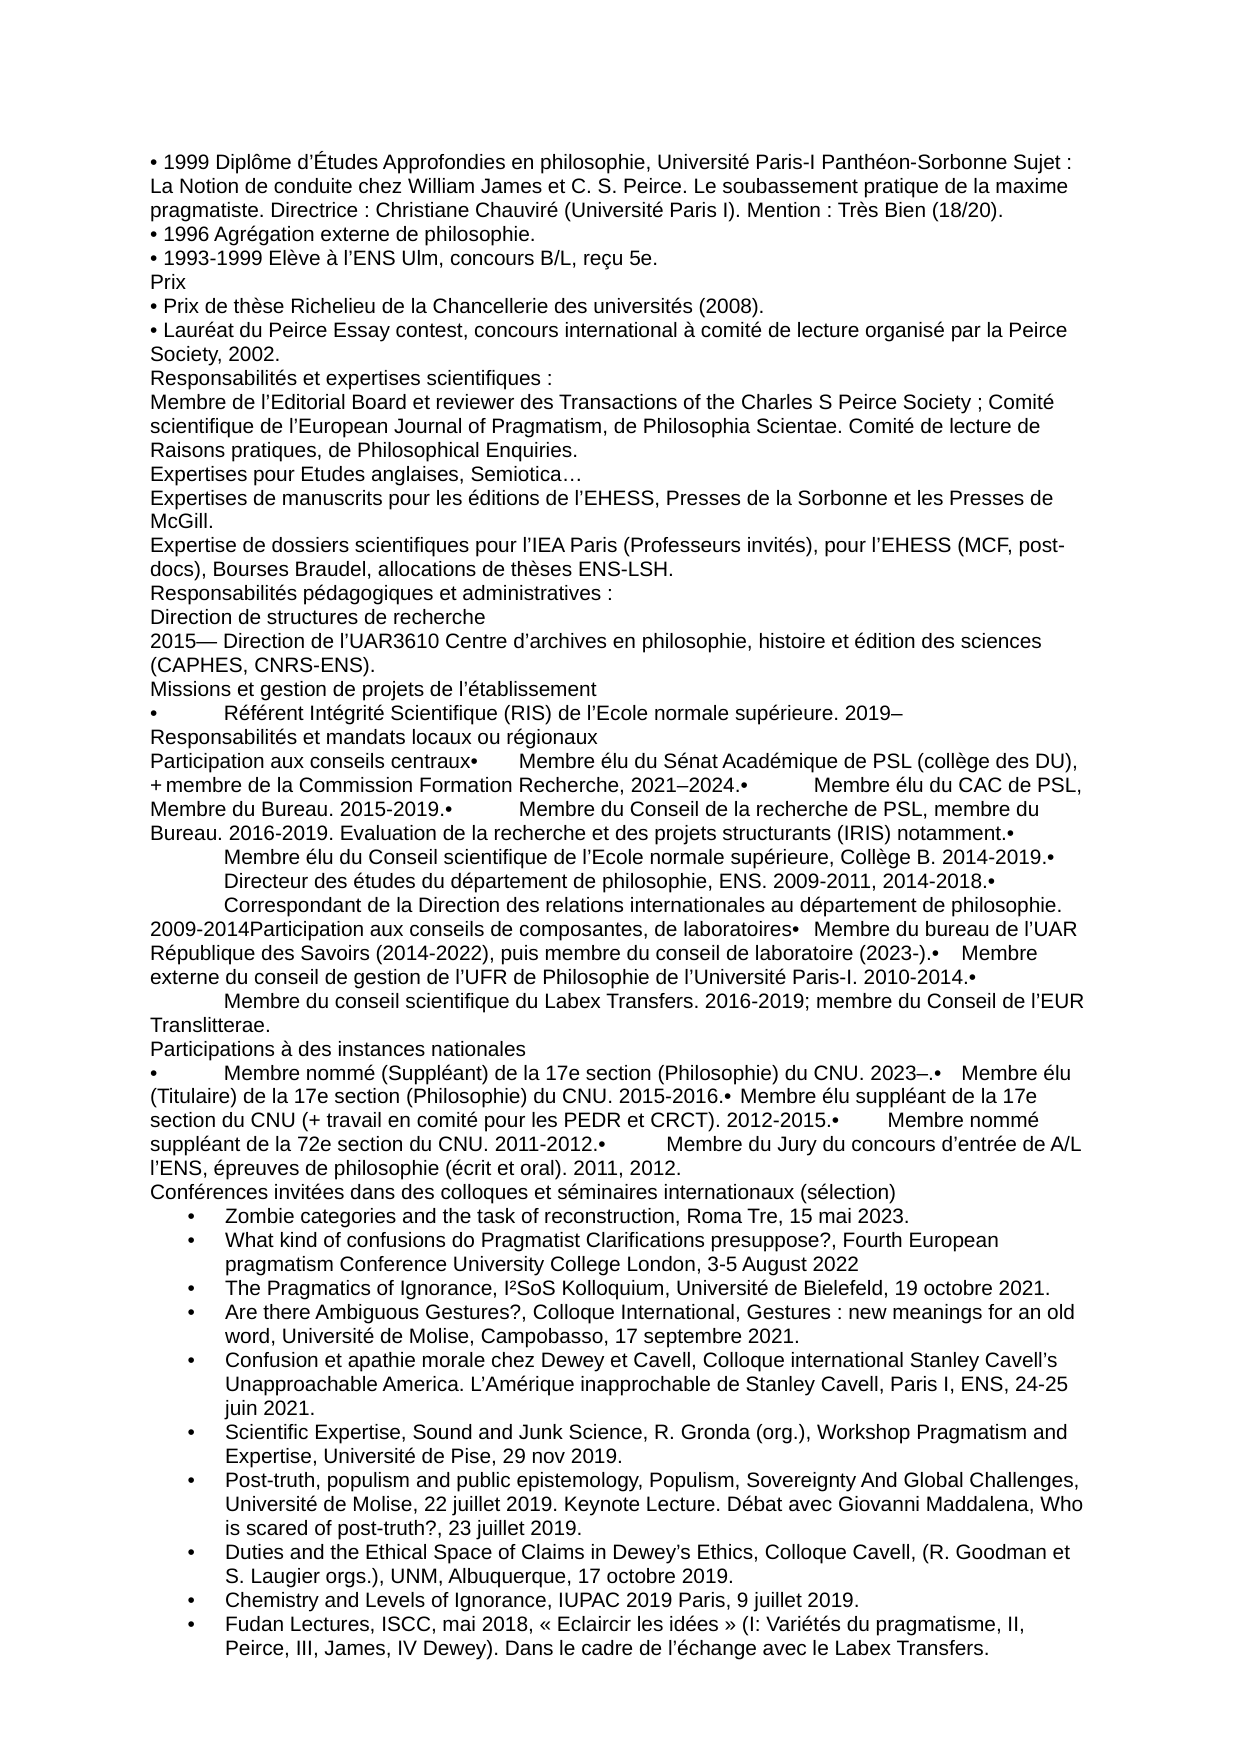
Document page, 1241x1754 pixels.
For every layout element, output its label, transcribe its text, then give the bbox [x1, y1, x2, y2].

subtitle Responsabilités pédagogiques et administratives : [150, 581, 1090, 605]
subtitle Responsabilités et mandats locaux ou régionaux [150, 725, 1090, 749]
text • 1993-1999 Elève à l’ENS Ulm, concours B/L, reçu 5e. [150, 246, 1090, 270]
text • Prix de thèse Richelieu de la Chancellerie des universités (2008). [150, 294, 1090, 318]
list Confusion et apathie morale chez Dewey et Cavell, Colloque international Stanley Cavell’s Unapproachable America. L’Amérique inapprochable de Stanley Cavell, Paris I, ENS, 24-25 juin 2021. [187, 1348, 1090, 1420]
list Post-truth, populism and public epistemology, Populism, Sovereignty And Global Challenges, Université de Molise, 22 juillet 2019. Keynote Lecture. Débat avec Giovanni Maddalena, Who is scared of post-truth?, 23 juillet 2019. [187, 1468, 1090, 1539]
list What kind of confusions do Pragmatist Clarifications presuppose?, Fourth European pragmatism Conference University College London, 3-5 August 2022 [187, 1228, 1090, 1276]
text • Membre nommé (Suppléant) de la 17e section (Philosophie) du CNU. 2023–.• Membre élu (Titulaire) de la 17e section (Philosophie) du CNU. 2015-2016.• Membre élu suppléant de la 17e section du CNU (+ travail en comité pour les PEDR et CRCT). 2012-2015.• Membre nommé suppléant de la 72e section du CNU. 2011-2012.• Membre du Jury du concours d’entrée de A/L l’ENS, épreuves de philosophie (écrit et oral). 2011, 2012. [150, 1060, 1090, 1180]
list Fudan Lectures, ISCC, mai 2018, « Eclaircir les idées » (I: Variétés du pragmatisme, II, Peirce, III, James, IV Dewey). Dans le cadre de l’échange avec le Labex Transfers. [187, 1611, 1090, 1659]
text • 1999 Diplôme d’Études Approfondies en philosophie, Université Paris-I Panthéon-Sorbonne Sujet : La Notion de conduite chez William James et C. S. Peirce. Le soubassement pratique de la maxime pragmatiste. Directrice : Christiane Chauviré (Université Paris I). Mention : Très Bien (18/20). [150, 150, 1090, 222]
text • 1996 Agrégation externe de philosophie. [150, 222, 1090, 246]
text Participation aux conseils centraux• Membre élu du Sénat Académique de PSL (collège des DU), + membre de la Commission Formation Recherche, 2021–2024.• Membre élu du CAC de PSL, Membre du Bureau. 2015-2019.• Membre du Conseil de la recherche de PSL, membre du Bureau. 2016-2019. Evaluation de la recherche et des projets structurants (IRIS) notamment.• Membre élu du Conseil scientifique de l’Ecole normale supérieure, Collège B. 2014-2019.• Directeur des études du département de philosophie, ENS. 2009-2011, 2014-2018.• Correspondant de la Direction des relations internationales au département de philosophie. 2009-2014Participation aux conseils de composantes, de laboratoires• Membre du bureau de l’UAR République des Savoirs (2014-2022), puis membre du conseil de laboratoire (2023-).• Membre externe du conseil de gestion de l’UFR de Philosophie de l’Université Paris-I. 2010-2014.• Membre du conseil scientifique du Labex Transfers. 2016-2019; membre du Conseil de l’EUR Translitterae. [150, 749, 1090, 1036]
list Are there Ambiguous Gestures?, Colloque International, Gestures : new meanings for an old word, Université de Molise, Campobasso, 17 septembre 2021. [187, 1300, 1090, 1348]
text Membre de l’Editorial Board et reviewer des Transactions of the Charles S Peirce Society ; Comité scientifique de l’European Journal of Pragmatism, de Philosophia Scientae. Comité de lecture de Raisons pratiques, de Philosophical Enquiries. [150, 389, 1090, 461]
subtitle Conférences invitées dans des colloques et séminaires internationaux (sélection) [150, 1180, 1090, 1204]
text 2015— Direction de l’UAR3610 Centre d’archives en philosophie, histoire et édition des sciences (CAPHES, CNRS-ENS). [150, 629, 1090, 677]
subtitle Prix [150, 270, 1090, 294]
text Expertises de manuscrits pour les éditions de l’EHESS, Presses de la Sorbonne et les Presses de McGill. [150, 485, 1090, 533]
text • Référent Intégrité Scientifique (RIS) de l’Ecole normale supérieure. 2019– [150, 701, 1090, 725]
subtitle Participations à des instances nationales [150, 1036, 1090, 1060]
list Chemistry and Levels of Ignorance, IUPAC 2019 Paris, 9 juillet 2019. [187, 1587, 1090, 1611]
list The Pragmatics of Ignorance, I²SoS Kolloquium, Université de Bielefeld, 19 octobre 2021. [187, 1276, 1090, 1300]
list Scientific Expertise, Sound and Junk Science, R. Gronda (org.), Workshop Pragmatism and Expertise, Université de Pise, 29 nov 2019. [187, 1420, 1090, 1468]
list Zombie categories and the task of reconstruction, Roma Tre, 15 mai 2023. [187, 1204, 1090, 1228]
text Expertise de dossiers scientifiques pour l’IEA Paris (Professeurs invités), pour l’EHESS (MCF, post-docs), Bourses Braudel, allocations de thèses ENS-LSH. [150, 533, 1090, 581]
subtitle Direction de structures de recherche [150, 605, 1090, 629]
subtitle Responsabilités et expertises scientifiques : [150, 366, 1090, 389]
text • Lauréat du Peirce Essay contest, concours international à comité de lecture organisé par la Peirce Society, 2002. [150, 318, 1090, 366]
list Duties and the Ethical Space of Claims in Dewey’s Ethics, Colloque Cavell, (R. Goodman et S. Laugier orgs.), UNM, Albuquerque, 17 octobre 2019. [187, 1539, 1090, 1587]
subtitle Missions et gestion de projets de l’établissement [150, 677, 1090, 701]
text Expertises pour Etudes anglaises, Semiotica… [150, 461, 1090, 485]
